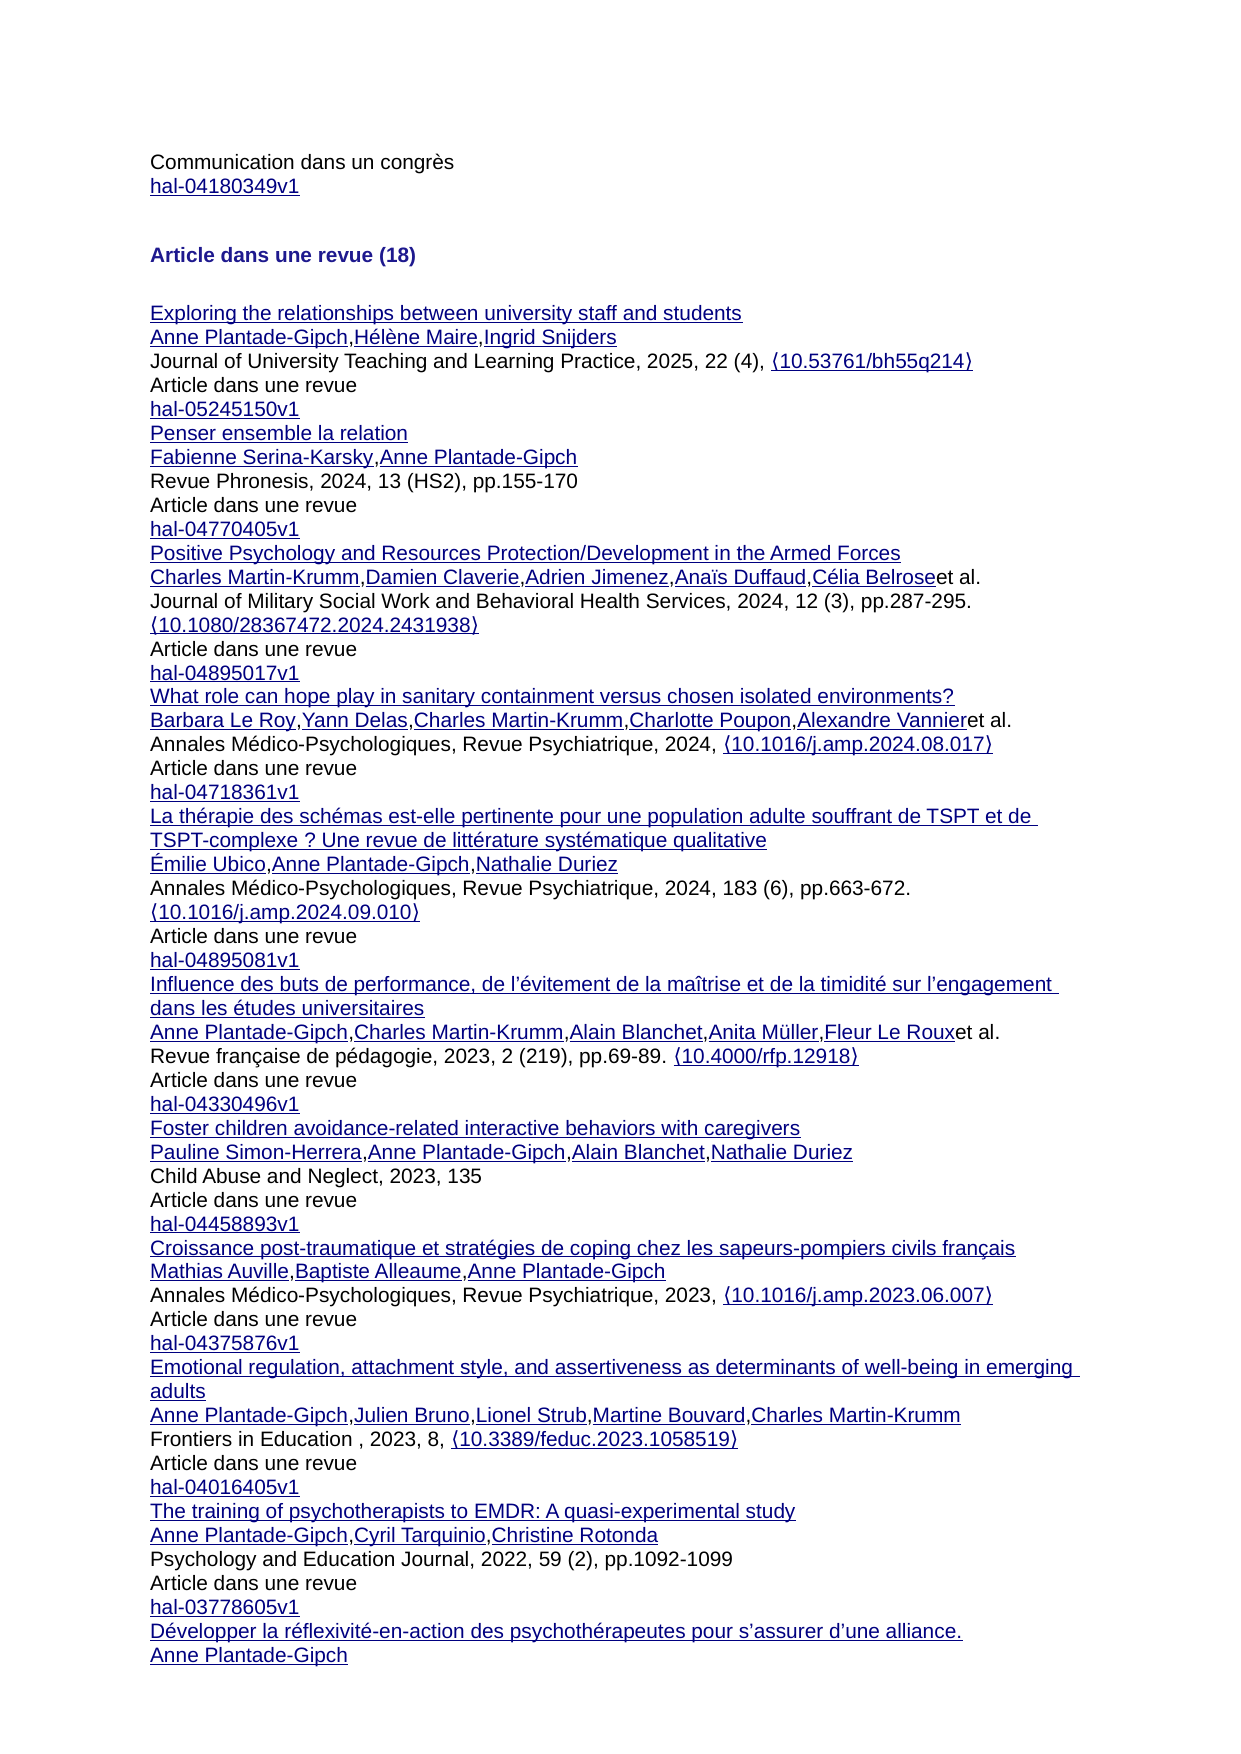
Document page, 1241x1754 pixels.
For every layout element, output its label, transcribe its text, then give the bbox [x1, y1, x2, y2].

table_cell Communication dans un congrès hal-04180349v1 [150, 150, 1090, 198]
table_cell Influence des buts de performance, de l’évitement de la maîtrise et de la timidité sur l’engagement dans les études universitaires Anne Plantade-Gipch,Charles Martin-Krumm,Alain Blanchet,Anita Müller,Fleur Le Rouxet al. Revue française de pédagogie, 2023, 2 (219), pp.69-89. ⟨10.4000/rfp.12918⟩ Article dans une revue hal-04330496v1 [150, 972, 1090, 1116]
table_cell Développer la réflexivité-en-action des psychothérapeutes pour s’assurer d’une alliance. Anne Plantade-Gipch [150, 1619, 1090, 1667]
table_cell La thérapie des schémas est-elle pertinente pour une population adulte souffrant de TSPT et de TSPT-complexe ? Une revue de littérature systématique qualitative Émilie Ubico,Anne Plantade-Gipch,Nathalie Duriez Annales Médico-Psychologiques, Revue Psychiatrique, 2024, 183 (6), pp.663-672. ⟨10.1016/j.amp.2024.09.010⟩ Article dans une revue hal-04895081v1 [150, 804, 1090, 972]
table_cell Foster children avoidance-related interactive behaviors with caregivers Pauline Simon-Herrera,Anne Plantade-Gipch,Alain Blanchet,Nathalie Duriez Child Abuse and Neglect, 2023, 135 Article dans une revue hal-04458893v1 [150, 1116, 1090, 1235]
table_cell Croissance post-traumatique et stratégies de coping chez les sapeurs-pompiers civils français Mathias Auville,Baptiste Alleaume,Anne Plantade-Gipch Annales Médico-Psychologiques, Revue Psychiatrique, 2023, ⟨10.1016/j.amp.2023.06.007⟩ Article dans une revue hal-04375876v1 [150, 1235, 1090, 1355]
table_header Exploring the relationships between university staff and students Anne Plantade-Gipch,Hélène Maire,Ingrid Snijders Journal of University Teaching and Learning Practice, 2025, 22 (4), ⟨10.53761/bh55q214⟩ Article dans une revue hal-05245150v1 [150, 301, 1090, 421]
table_cell The training of psychotherapists to EMDR: A quasi-experimental study Anne Plantade-Gipch,Cyril Tarquinio,Christine Rotonda Psychology and Education Journal, 2022, 59 (2), pp.1092-1099 Article dans une revue hal-03778605v1 [150, 1499, 1090, 1619]
table_cell What role can hope play in sanitary containment versus chosen isolated environments? Barbara Le Roy,Yann Delas,Charles Martin-Krumm,Charlotte Poupon,Alexandre Vannieret al. Annales Médico-Psychologiques, Revue Psychiatrique, 2024, ⟨10.1016/j.amp.2024.08.017⟩ Article dans une revue hal-04718361v1 [150, 684, 1090, 804]
table_cell Penser ensemble la relation Fabienne Serina-Karsky,Anne Plantade-Gipch Revue Phronesis, 2024, 13 (HS2), pp.155-170 Article dans une revue hal-04770405v1 [150, 421, 1090, 541]
subtitle Article dans une revue (18) [150, 243, 1090, 267]
table_cell Positive Psychology and Resources Protection/Development in the Armed Forces Charles Martin-Krumm,Damien Claverie,Adrien Jimenez,Anaïs Duffaud,Célia Belroseet al. Journal of Military Social Work and Behavioral Health Services, 2024, 12 (3), pp.287-295. ⟨10.1080/28367472.2024.2431938⟩ Article dans une revue hal-04895017v1 [150, 541, 1090, 684]
table_cell Emotional regulation, attachment style, and assertiveness as determinants of well-being in emerging adults Anne Plantade-Gipch,Julien Bruno,Lionel Strub,Martine Bouvard,Charles Martin-Krumm Frontiers in Education , 2023, 8, ⟨10.3389/feduc.2023.1058519⟩ Article dans une revue hal-04016405v1 [150, 1355, 1090, 1499]
